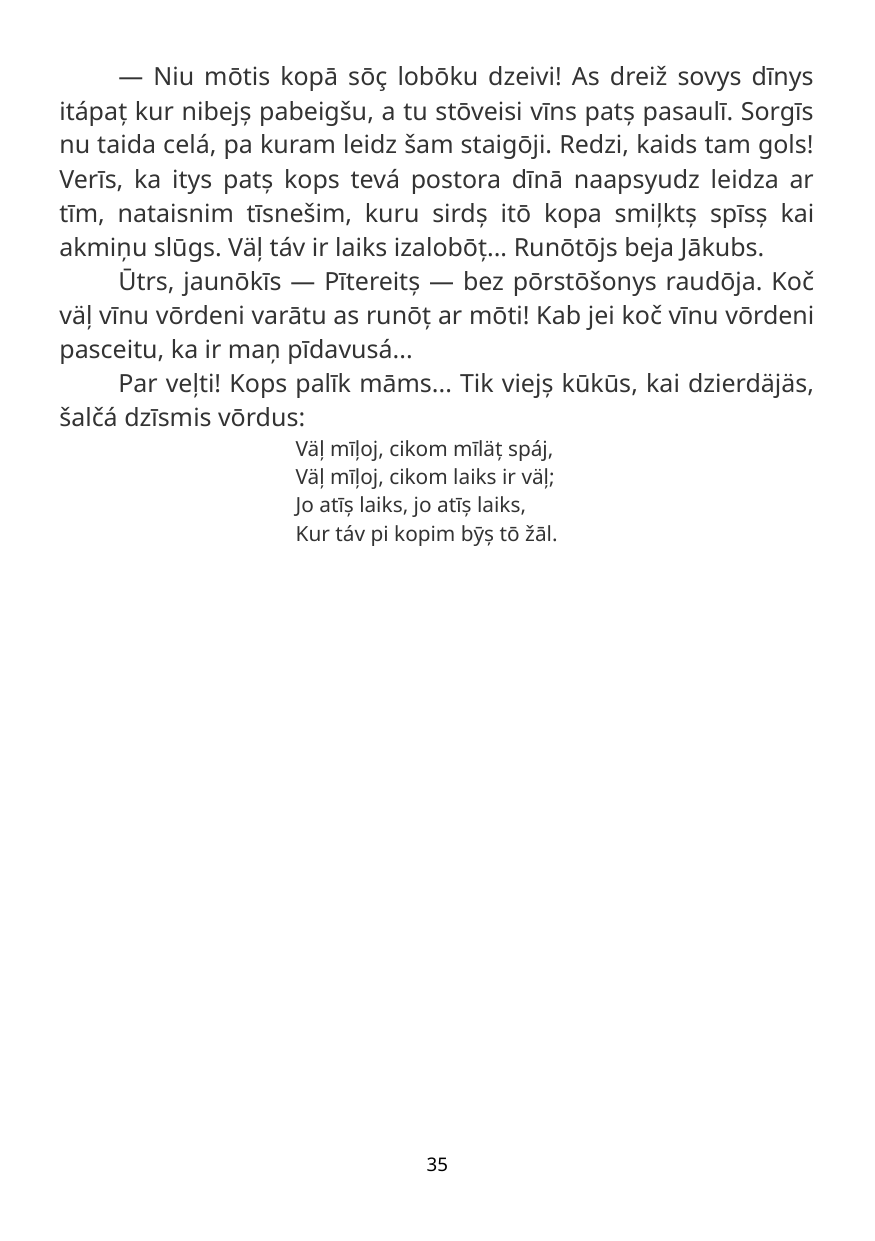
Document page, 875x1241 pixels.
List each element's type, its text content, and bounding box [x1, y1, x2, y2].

text Kur táv pi kopim bȳș tō žāl. [236, 519, 815, 547]
text Ūtrs, jaunōkīs — Pītereitș — bez pōrstōšonys raudōja. Koč väļ vīnu vōrdeni varātu as runōț ar mōti! Kab jei koč vīnu vōrdeni pasceitu, ka ir maņ pīdavusá... [59, 263, 815, 366]
text Väļ mīļoj, cikom laiks ir väļ; [236, 462, 815, 491]
text — Niu mōtis kopā sōç lobōku dzeivi! As dreiž sovys dīnys itápaț kur nibejș pabeigšu, a tu stōveisi vīns patș pasaulī. Sorgīs nu taida celá, pa kuram leidz šam staigōji. Redzi, kaids tam gols! Verīs, ka itys patș kops tevá postora dīnā naapsyudz leidza ar tīm, nataisnim tīsnešim, kuru sirdș itō kopa smiļktș spīsș kai akmiņu slūgs. Väļ táv ir laiks izalobōț... Runōtōjs beja Jākubs. [59, 59, 815, 263]
text Par veļti! Kops palīk māms... Tik viejș kūkūs, kai dzierdäjäs, šalčá dzīsmis vōrdus: [59, 366, 815, 434]
text Jo atīș laiks, jo atīș laiks, [236, 491, 815, 519]
text Väļ mīļoj, cikom mīläț spáj, [236, 434, 815, 462]
